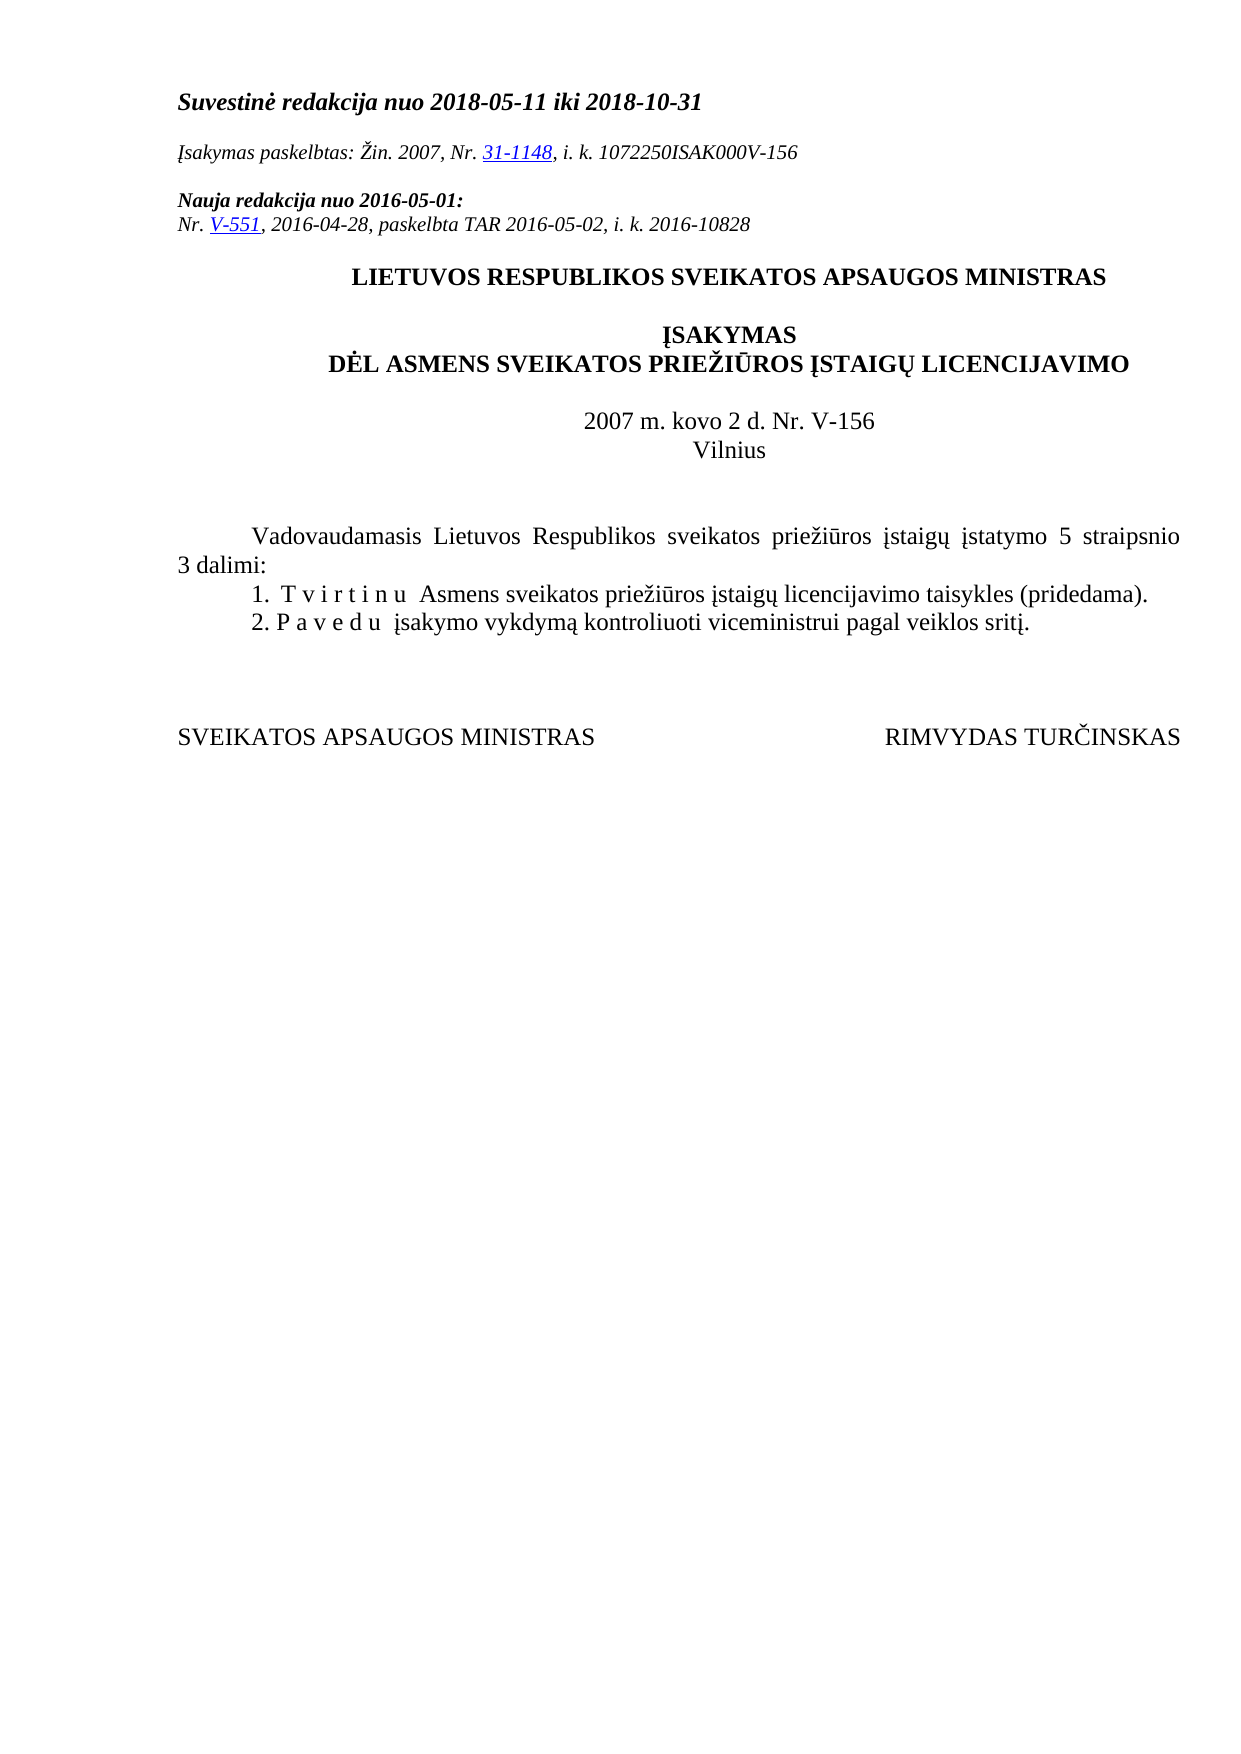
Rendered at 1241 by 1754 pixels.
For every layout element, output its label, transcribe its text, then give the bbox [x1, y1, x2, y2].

text Nauja redakcija nuo 2016-05-01: [177, 188, 1181, 212]
text 2. Pavedu įsakymo vykdymą kontroliuoti viceministrui pagal veiklos sritį. [177, 607, 1181, 636]
text Įsakymas paskelbtas: Žin. 2007, Nr. 31-1148, i. k. 1072250ISAK000V-156 [177, 140, 1181, 164]
text DĖL ASMENS SVEIKATOS PRIEŽIŪROS ĮSTAIGŲ LICENCIJAVIMO [177, 349, 1181, 377]
text SVEIKATOS APSAUGOS MINISTRAS RIMVYDAS TURČINSKAS [177, 722, 1181, 751]
text Vadovaudamasis Lietuvos Respublikos sveikatos priežiūros įstaigų įstatymo 5 straipsnio 3 dalimi: [177, 521, 1181, 579]
text Vilnius [177, 435, 1181, 464]
text LIETUVOS RESPUBLIKOS SVEIKATOS APSAUGOS MINISTRAS [177, 262, 1181, 291]
text Nr. V-551, 2016-04-28, paskelbta TAR 2016-05-02, i. k. 2016-10828 [177, 212, 1181, 236]
text 1. Tvirtinu Asmens sveikatos priežiūros įstaigų licencijavimo taisykles (pridedama). [177, 579, 1181, 607]
text 2007 m. kovo 2 d. Nr. V-156 [177, 406, 1181, 435]
text ĮSAKYMAS [177, 320, 1181, 349]
text Suvestinė redakcija nuo 2018-05-11 iki 2018-10-31 [177, 87, 1181, 116]
